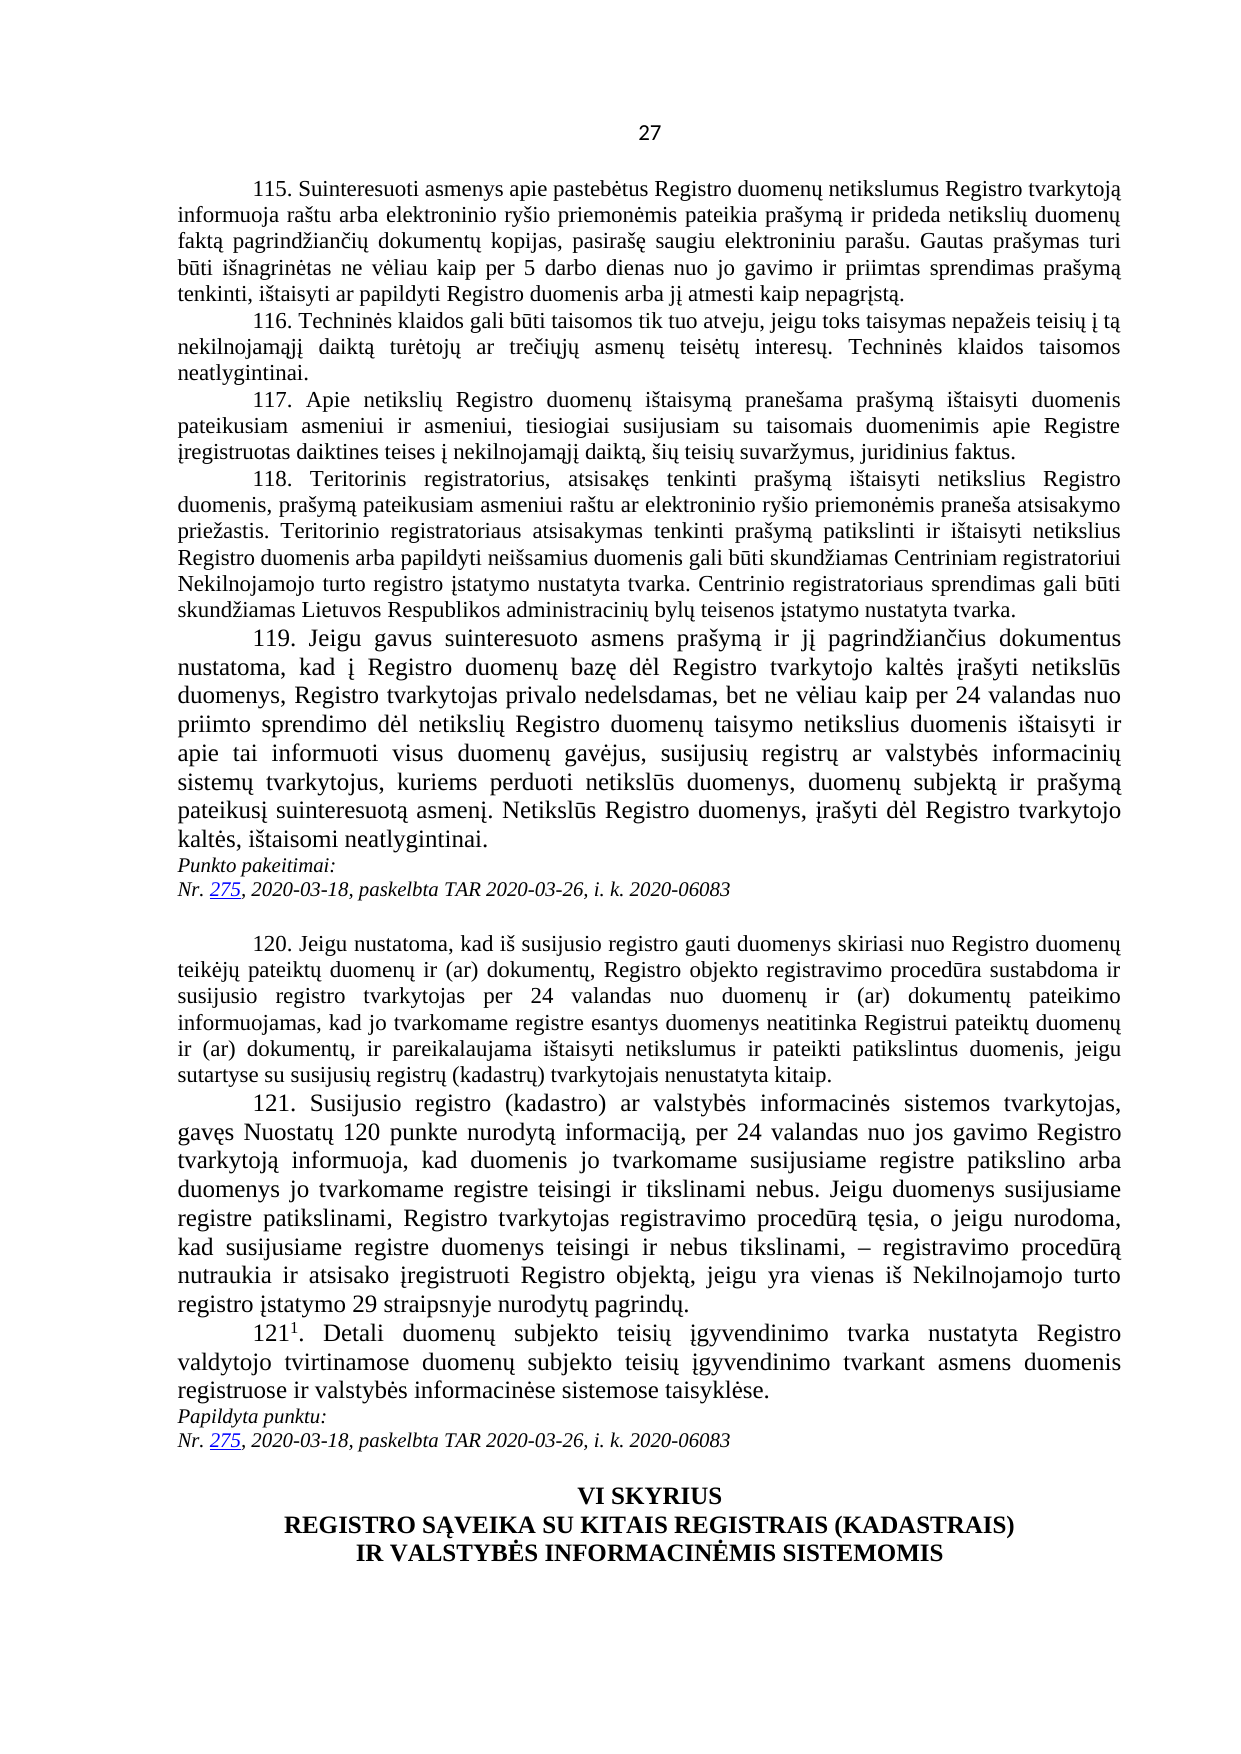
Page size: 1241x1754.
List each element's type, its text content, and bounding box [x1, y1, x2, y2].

text 120. Jeigu nustatoma, kad iš susijusio registro gauti duomenys skiriasi nuo Registro duomenų teikėjų pateiktų duomenų ir (ar) dokumentų, Registro objekto registravimo procedūra sustabdoma ir susijusio registro tvarkytojas per 24 valandas nuo duomenų ir (ar) dokumentų pateikimo informuojamas, kad jo tvarkomame registre esantys duomenys neatitinka Registrui pateiktų duomenų ir (ar) dokumentų, ir pareikalaujama ištaisyti netikslumus ir pateikti patikslintus duomenis, jeigu sutartyse su susijusių registrų (kadastrų) tvarkytojais nenustatyta kitaip. [177, 930, 1122, 1088]
subtitle Registro sąveika su kitais registrais (kadastrais) [177, 1510, 1122, 1538]
text 116. Techninės klaidos gali būti taisomos tik tuo atveju, jeigu toks taisymas nepažeis teisių į tą nekilnojamąjį daiktą turėtojų ar trečiųjų asmenų teisėtų interesų. Techninės klaidos taisomos neatlygintinai. [177, 307, 1122, 386]
text Nr. 275, 2020-03-18, paskelbta TAR 2020-03-26, i. k. 2020-06083 [177, 877, 1122, 901]
text 117. Apie netikslių Registro duomenų ištaisymą pranešama prašymą ištaisyti duomenis pateikusiam asmeniui ir asmeniui, tiesiogiai susijusiam su taisomais duomenimis apie Registre įregistruotas daiktines teises į nekilnojamąjį daiktą, šių teisių suvaržymus, juridinius faktus. [177, 386, 1122, 465]
text 1211. Detali duomenų subjekto teisių įgyvendinimo tvarka nustatyta Registro valdytojo tvirtinamose duomenų subjekto teisių įgyvendinimo tvarkant asmens duomenis registruose ir valstybės informacinėse sistemose taisyklėse. [177, 1318, 1122, 1404]
text Punkto pakeitimai: [177, 853, 1122, 877]
subtitle Vi skyrius [177, 1481, 1122, 1510]
text 118. Teritorinis registratorius, atsisakęs tenkinti prašymą ištaisyti netikslius Registro duomenis, prašymą pateikusiam asmeniui raštu ar elektroninio ryšio priemonėmis praneša atsisakymo priežastis. Teritorinio registratoriaus atsisakymas tenkinti prašymą patikslinti ir ištaisyti netikslius Registro duomenis arba papildyti neišsamius duomenis gali būti skundžiamas Centriniam registratoriui Nekilnojamojo turto registro įstatymo nustatyta tvarka. Centrinio registratoriaus sprendimas gali būti skundžiamas Lietuvos Respublikos administracinių bylų teisenos įstatymo nustatyta tvarka. [177, 465, 1122, 623]
text 115. Suinteresuoti asmenys apie pastebėtus Registro duomenų netikslumus Registro tvarkytoją informuoja raštu arba elektroninio ryšio priemonėmis pateikia prašymą ir prideda netikslių duomenų faktą pagrindžiančių dokumentų kopijas, pasirašę saugiu elektroniniu parašu. Gautas prašymas turi būti išnagrinėtas ne vėliau kaip per 5 darbo dienas nuo jo gavimo ir priimtas sprendimas prašymą tenkinti, ištaisyti ar papildyti Registro duomenis arba jį atmesti kaip nepagrįstą. [177, 175, 1122, 307]
text 119. Jeigu gavus suinteresuoto asmens prašymą ir jį pagrindžiančius dokumentus nustatoma, kad į Registro duomenų bazę dėl Registro tvarkytojo kaltės įrašyti netikslūs duomenys, Registro tvarkytojas privalo nedelsdamas, bet ne vėliau kaip per 24 valandas nuo priimto sprendimo dėl netikslių Registro duomenų taisymo netikslius duomenis ištaisyti ir apie tai informuoti visus duomenų gavėjus, susijusių registrų ar valstybės informacinių sistemų tvarkytojus, kuriems perduoti netikslūs duomenys, duomenų subjektą ir prašymą pateikusį suinteresuotą asmenį. Netikslūs Registro duomenys, įrašyti dėl Registro tvarkytojo kaltės, ištaisomi neatlygintinai. [177, 623, 1122, 853]
text Nr. 275, 2020-03-18, paskelbta TAR 2020-03-26, i. k. 2020-06083 [177, 1428, 1122, 1452]
text 121. Susijusio registro (kadastro) ar valstybės informacinės sistemos tvarkytojas, gavęs Nuostatų 120 punkte nurodytą informaciją, per 24 valandas nuo jos gavimo Registro tvarkytoją informuoja, kad duomenis jo tvarkomame susijusiame registre patikslino arba duomenys jo tvarkomame registre teisingi ir tikslinami nebus. Jeigu duomenys susijusiame registre patikslinami, Registro tvarkytojas registravimo procedūrą tęsia, o jeigu nurodoma, kad susijusiame registre duomenys teisingi ir nebus tikslinami, – registravimo procedūrą nutraukia ir atsisako įregistruoti Registro objektą, jeigu yra vienas iš Nekilnojamojo turto registro įstatymo 29 straipsnyje nurodytų pagrindų. [177, 1088, 1122, 1318]
text Papildyta punktu: [177, 1404, 1122, 1428]
subtitle ir VALSTYBĖS INFORMACINĖMIS SISTEMOMIS [177, 1538, 1122, 1567]
